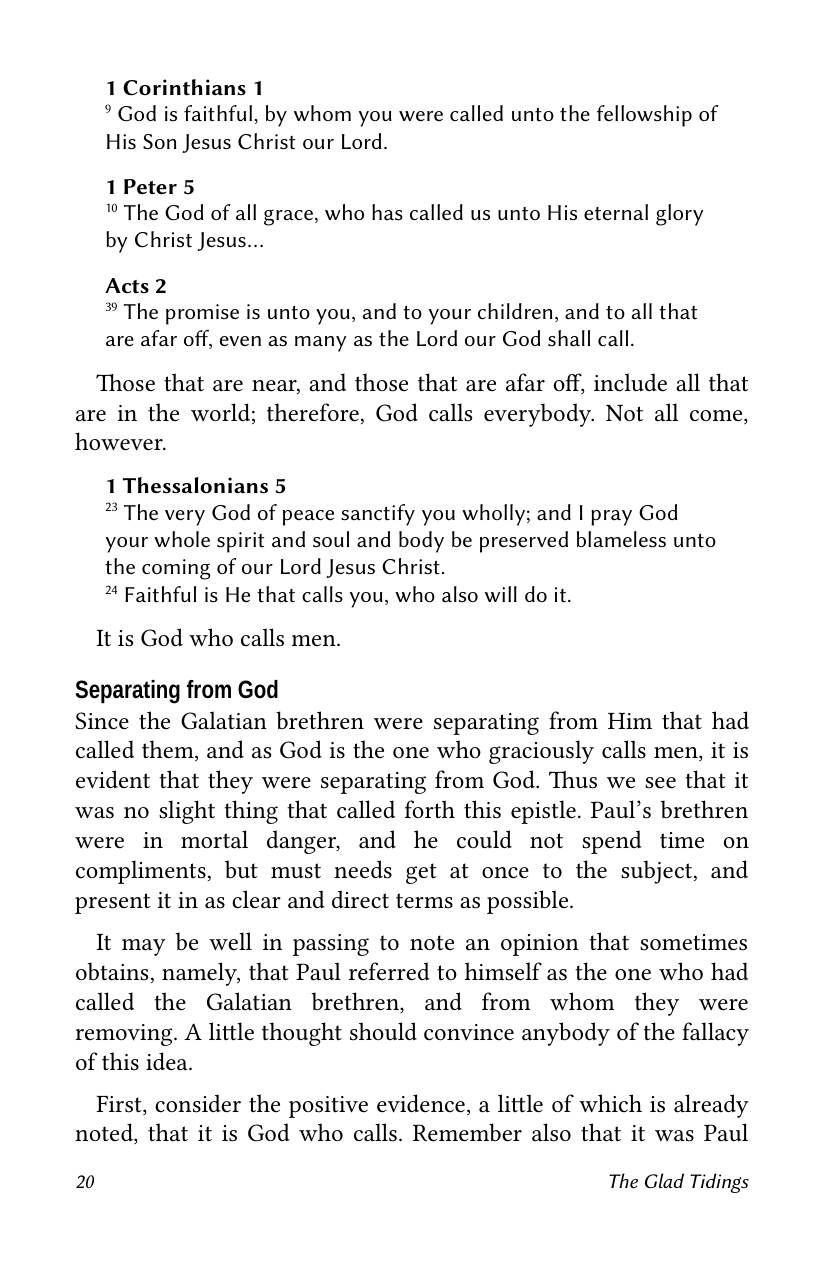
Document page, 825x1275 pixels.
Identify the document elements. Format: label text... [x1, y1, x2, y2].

text First, consider the positive evidence, a little of which is already noted, that it is God who calls. Remember also that it was Paul [75, 1089, 750, 1148]
text 10 The God of all grace, who has called us unto His eternal glory by Christ Jesus… [105, 200, 720, 253]
text 1 Corinthians 1 [105, 75, 750, 101]
text 39 The promise is unto you, and to your children, and to all that are afar off, even as many as the Lord our God shall call. [105, 299, 720, 352]
text 1 Peter 5 [105, 174, 750, 200]
text 1 Thessalonians 5 [105, 473, 750, 499]
text It is God who calls men. [75, 624, 750, 653]
text 9 God is faithful, by whom you were called unto the fellowship of His Son Jesus Christ our Lord. [105, 101, 720, 155]
text Acts 2 [105, 273, 750, 299]
text 23 The very God of peace sanctify you wholly; and I pray God your whole spirit and soul and body be preserved blameless unto the coming of our Lord Jesus Christ. [105, 499, 720, 580]
text It may be well in passing to note an opinion that sometimes obtains, namely, that Paul referred to himself as the one who had called the Galatian brethren, and from whom they were removing. A little thought should convince anybody of the fallacy of this idea. [75, 928, 750, 1076]
text Those that are near, and those that are afar off, include all that are in the world; therefore, God calls everybody. Not all come, however. [75, 369, 750, 457]
text Since the Galatian brethren were separating from Him that had called them, and as God is the one who graciously calls men, it is evident that they were separating from God. Thus we see that it was no slight thing that called forth this epistle. Paul’s brethren were in mortal danger, and he could not spend time on compliments, but must needs get at once to the subject, and present it in as clear and direct terms as possible. [75, 707, 750, 914]
subtitle Separating from God [75, 675, 750, 704]
text 24 Faithful is He that calls you, who also will do it. [105, 582, 720, 608]
